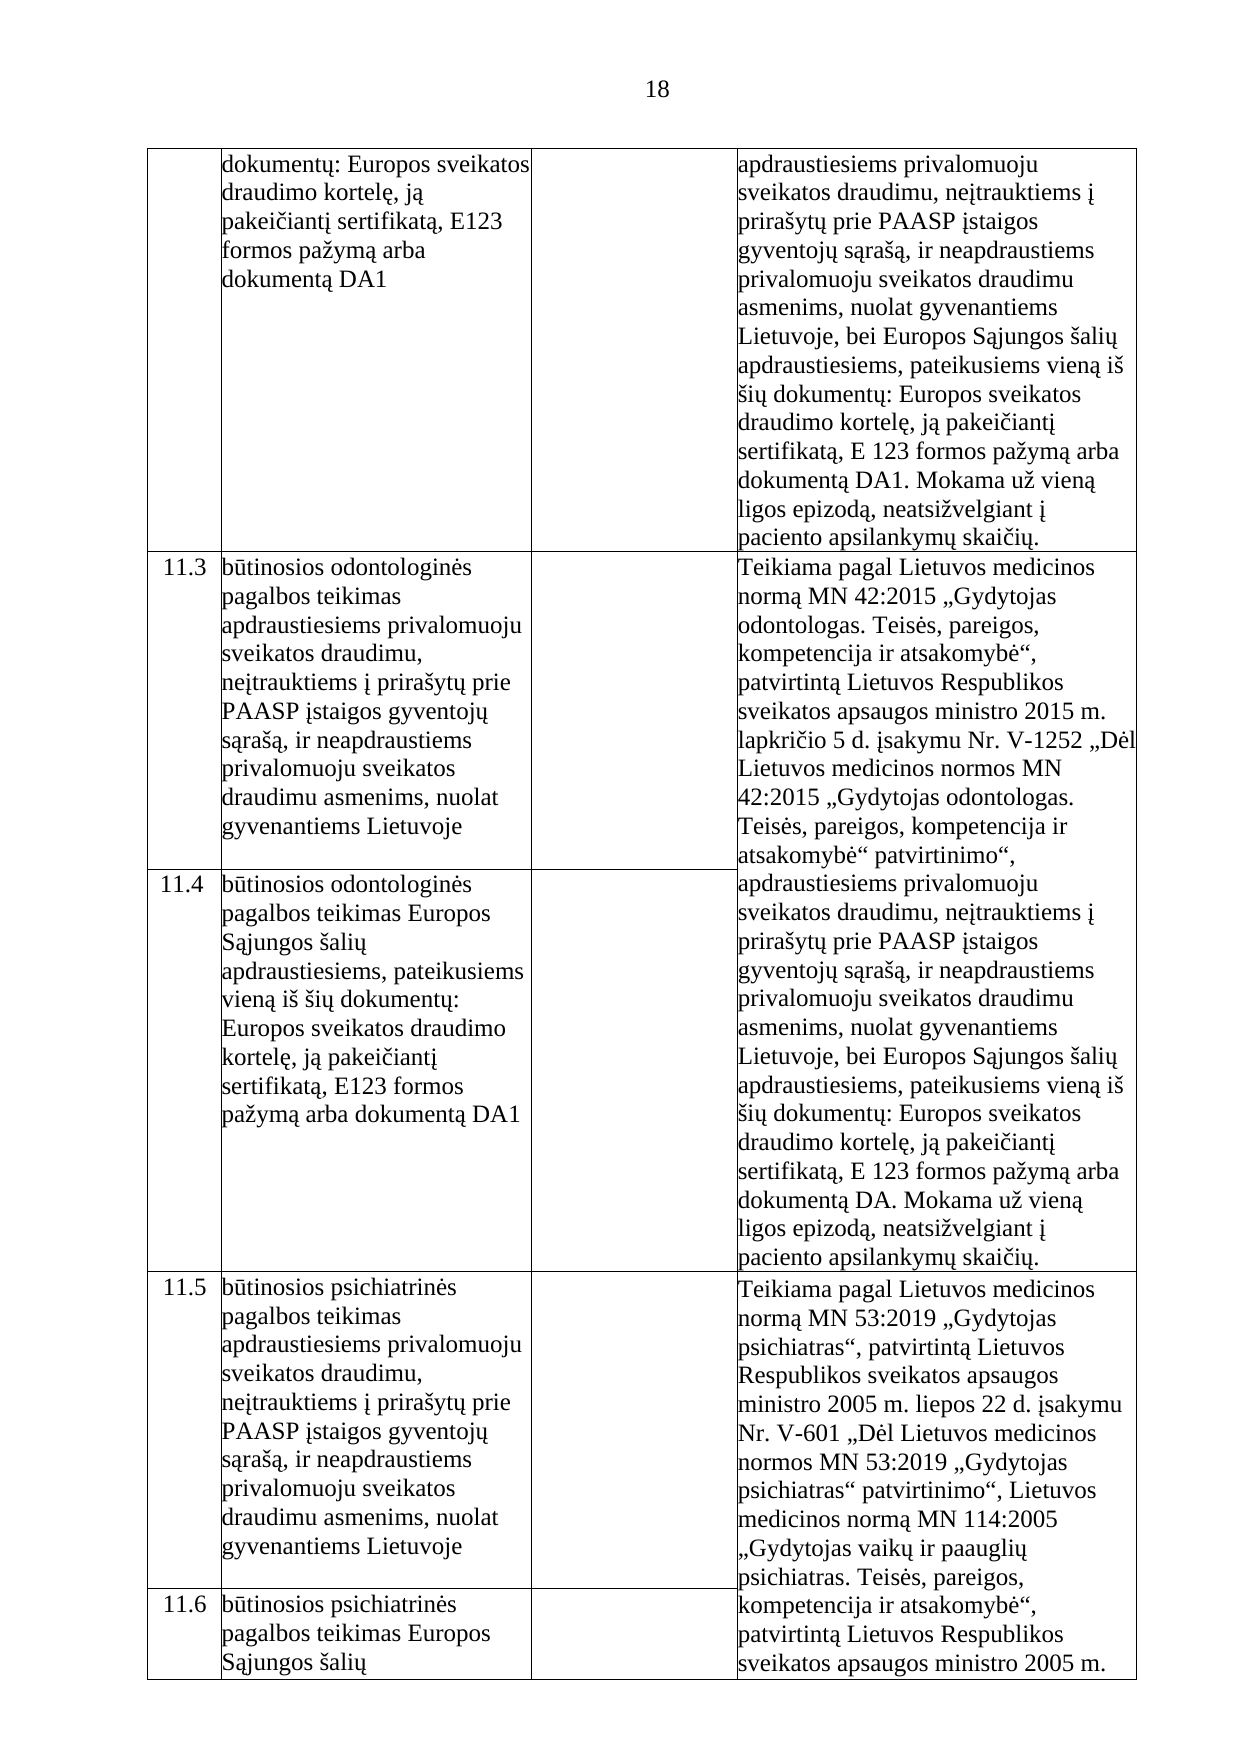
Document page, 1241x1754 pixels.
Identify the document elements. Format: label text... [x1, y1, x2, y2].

table_cell 11.3 [148, 552, 221, 868]
table_cell [148, 149, 221, 551]
table_cell dokumentų: Europos sveikatos draudimo kortelę, ją pakeičiantį sertifikatą, E123 formos pažymą arba dokumentą DA1 [222, 149, 531, 551]
table_cell apdraustiesiems privalomuoju sveikatos draudimu, neįtrauktiems į prirašytų prie PAASP įstaigos gyventojų sąrašą, ir neapdraustiems privalomuoju sveikatos draudimu asmenims, nuolat gyvenantiems Lietuvoje, bei Europos Sąjungos šalių apdraustiesiems, pateikusiems vieną iš šių dokumentų: Europos sveikatos draudimo kortelę, ją pakeičiantį sertifikatą, E 123 formos pažymą arba dokumentą DA1. Mokama už vieną ligos epizodą, neatsižvelgiant į paciento apsilankymų skaičių. [738, 149, 1136, 551]
table_cell būtinosios psichiatrinės pagalbos teikimas Europos Sąjungos šalių [222, 1589, 531, 1679]
table_cell Teikiama pagal Lietuvos medicinos normą MN 53:2019 „Gydytojas psichiatras“, patvirtintą Lietuvos Respublikos sveikatos apsaugos ministro 2005 m. liepos 22 d. įsakymu Nr. V-601 „Dėl Lietuvos medicinos normos MN 53:2019 „Gydytojas psichiatras“ patvirtinimo“, Lietuvos medicinos normą MN 114:2005 „Gydytojas vaikų ir paauglių psichiatras. Teisės, pareigos, kompetencija ir atsakomybė“, patvirtintą Lietuvos Respublikos sveikatos apsaugos ministro 2005 m. liepos 13 d. įsakymu Nr. V-577 „Dėl Lietuvos medicinos normos MN 114:2005 „Gydytojas vaikų ir paauglių psichiatras. Teisės, pareigos, kompetencija ir atsakomybė“ patvirtinimo“ ir Būtinosios medicinos pagalbos teikimo tvarkos ir masto aprašą, patvirtintą Lietuvos Respublikos sveikatos apsaugos ministro 2004 m. balandžio 8 d. įsakymu Nr. V-208 „Dėl Būtinosios medicinos pagalbos teikimo tvarkos ir masto aprašo patvirtinimo“, apdraustiesiems privalomuoju sveikatos draudimu, neįtrauktiems į prirašytų prie PAASP įstaigos gyventojų sąrašą, ir neapdraustiems privalomuoju sveikatos draudimu asmenims, nuolat gyvenantiems Lietuvoje, bei Europos Sąjungos šalių apdraustiesiems, pateikusiems vieną iš šių dokumentų: Europos sveikatos draudimo kortelę, ją pakeičiantį sertifikatą, E 123 formos pažymą arba dokumentą DA1. Mokama už vieną ligos epizodą, neatsižvelgiant į paciento apsilankymų skaičių. [738, 1272, 1136, 1679]
table_cell būtinosios odontologinės pagalbos teikimas Europos Sąjungos šalių apdraustiesiems, pateikusiems vieną iš šių dokumentų: Europos sveikatos draudimo kortelę, ją pakeičiantį sertifikatą, E123 formos pažymą arba dokumentą DA1 [222, 870, 531, 1271]
table_cell 11.6 [148, 1589, 221, 1679]
table_cell [532, 1589, 737, 1679]
table_cell [532, 1272, 737, 1588]
table_cell [532, 870, 737, 1271]
table_cell [532, 552, 737, 868]
table_cell 11.5 [148, 1272, 221, 1588]
table_cell būtinosios psichiatrinės pagalbos teikimas apdraustiesiems privalomuoju sveikatos draudimu, neįtrauktiems į prirašytų prie PAASP įstaigos gyventojų sąrašą, ir neapdraustiems privalomuoju sveikatos draudimu asmenims, nuolat gyvenantiems Lietuvoje [222, 1272, 531, 1588]
table_cell 11.4 [148, 870, 221, 1271]
table_cell Teikiama pagal Lietuvos medicinos normą MN 42:2015 „Gydytojas odontologas. Teisės, pareigos, kompetencija ir atsakomybė“, patvirtintą Lietuvos Respublikos sveikatos apsaugos ministro 2015 m. lapkričio 5 d. įsakymu Nr. V-1252 „Dėl Lietuvos medicinos normos MN 42:2015 „Gydytojas odontologas. Teisės, pareigos, kompetencija ir atsakomybė“ patvirtinimo“, apdraustiesiems privalomuoju sveikatos draudimu, neįtrauktiems į prirašytų prie PAASP įstaigos gyventojų sąrašą, ir neapdraustiems privalomuoju sveikatos draudimu asmenims, nuolat gyvenantiems Lietuvoje, bei Europos Sąjungos šalių apdraustiesiems, pateikusiems vieną iš šių dokumentų: Europos sveikatos draudimo kortelę, ją pakeičiantį sertifikatą, E 123 formos pažymą arba dokumentą DA. Mokama už vieną ligos epizodą, neatsižvelgiant į paciento apsilankymų skaičių. [738, 552, 1136, 1271]
table_cell būtinosios odontologinės pagalbos teikimas apdraustiesiems privalomuoju sveikatos draudimu, neįtrauktiems į prirašytų prie PAASP įstaigos gyventojų sąrašą, ir neapdraustiems privalomuoju sveikatos draudimu asmenims, nuolat gyvenantiems Lietuvoje [222, 552, 531, 868]
table_cell [532, 149, 737, 551]
